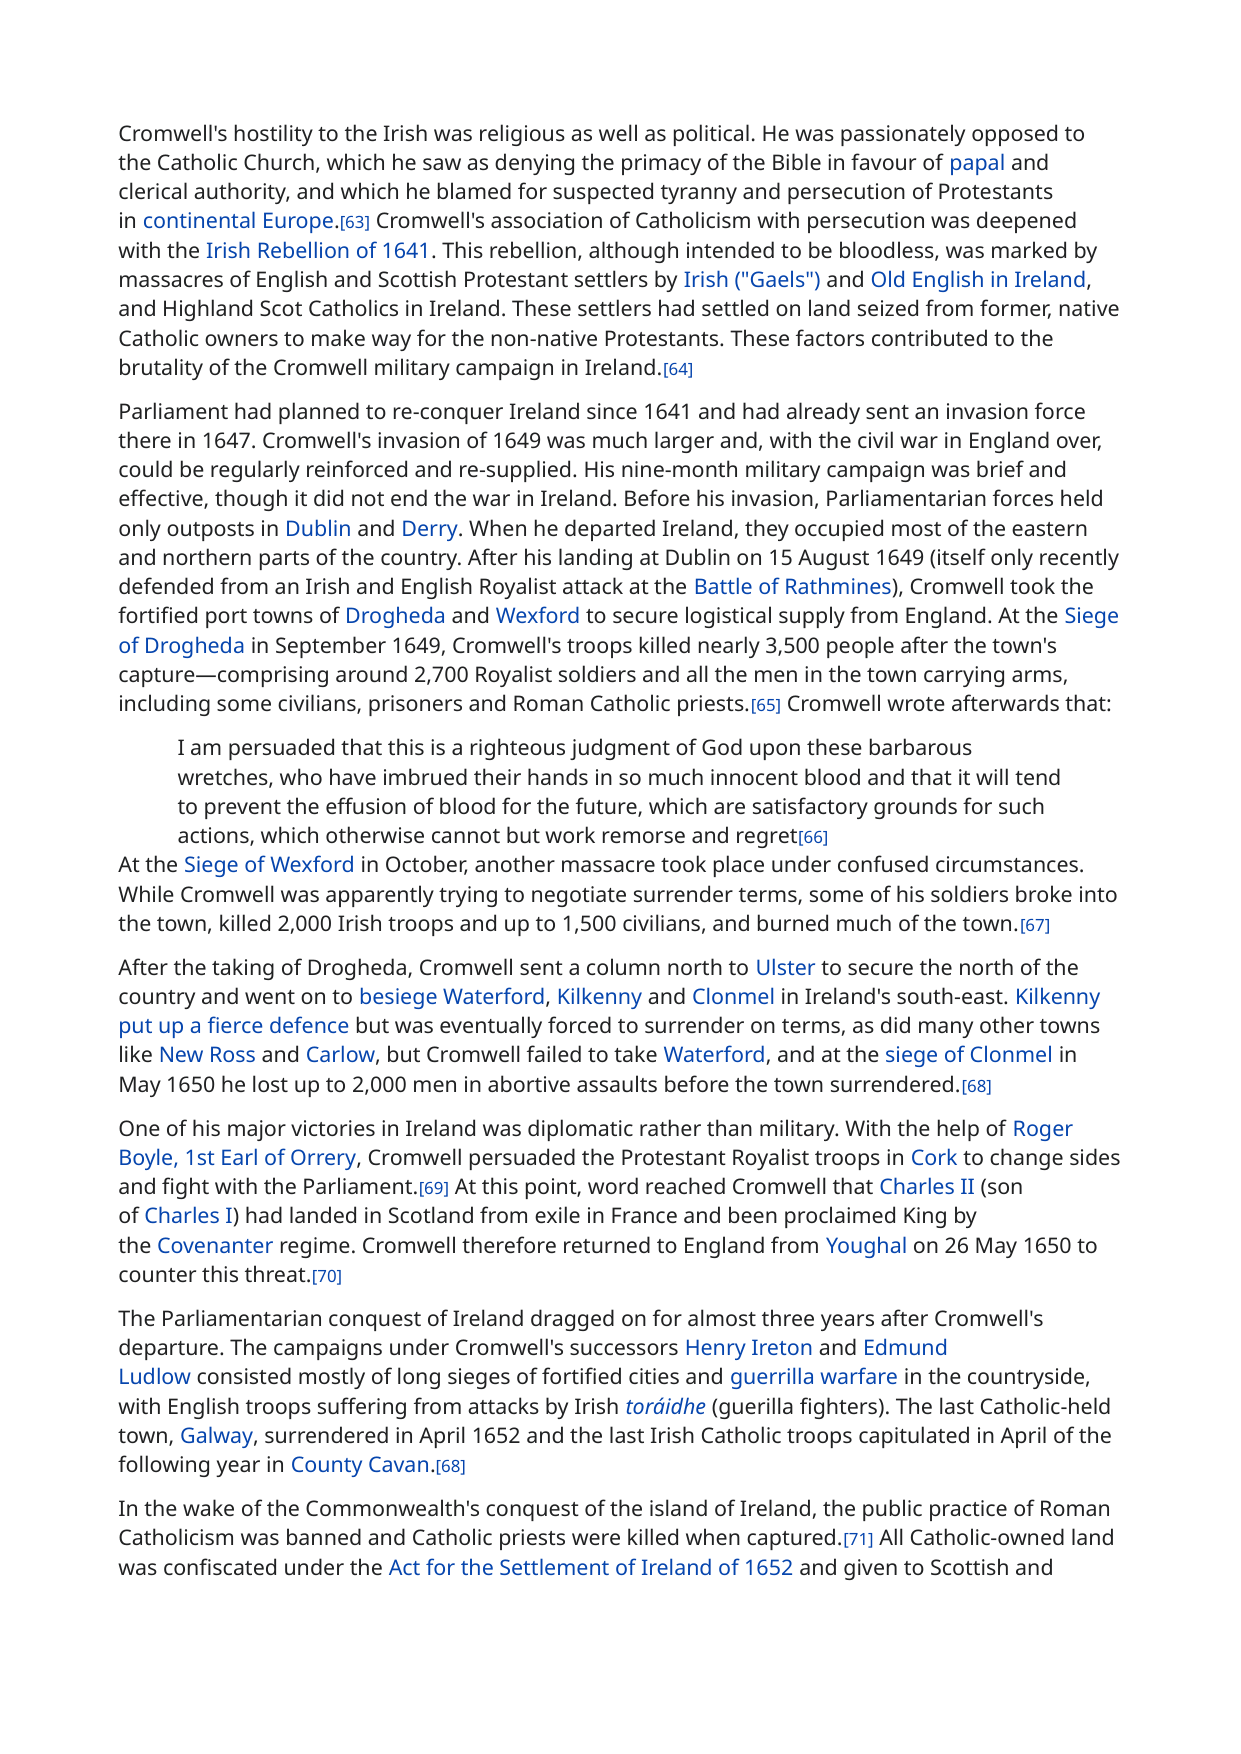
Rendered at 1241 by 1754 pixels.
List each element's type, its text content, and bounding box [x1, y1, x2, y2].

text After the taking of Drogheda, Cromwell sent a column north to Ulster to secure the north of the country and went on to besiege Waterford, Kilkenny and Clonmel in Ireland's south-east. Kilkenny put up a fierce defence but was eventually forced to surrender on terms, as did many other towns like New Ross and Carlow, but Cromwell failed to take Waterford, and at the siege of Clonmel in May 1650 he lost up to 2,000 men in abortive assaults before the town surrendered.[68] [118, 952, 1122, 1098]
text At the Siege of Wexford in October, another massacre took place under confused circumstances. While Cromwell was apparently trying to negotiate surrender terms, some of his soldiers broke into the town, killed 2,000 Irish troops and up to 1,500 civilians, and burned much of the town.[67] [118, 850, 1122, 938]
text Parliament had planned to re-conquer Ireland since 1641 and had already sent an invasion force there in 1647. Cromwell's invasion of 1649 was much larger and, with the civil war in England over, could be regularly reinforced and re-supplied. His nine-month military campaign was brief and effective, though it did not end the war in Ireland. Before his invasion, Parliamentarian forces held only outposts in Dublin and Derry. When he departed Ireland, they occupied most of the eastern and northern parts of the country. After his landing at Dublin on 15 August 1649 (itself only recently defended from an Irish and English Royalist attack at the Battle of Rathmines), Cromwell took the fortified port towns of Drogheda and Wexford to secure logistical supply from England. At the Siege of Drogheda in September 1649, Cromwell's troops killed nearly 3,500 people after the town's capture—comprising around 2,700 Royalist soldiers and all the men in the town carrying arms, including some civilians, prisoners and Roman Catholic priests.[65] Cromwell wrote afterwards that: [118, 396, 1122, 718]
text I am persuaded that this is a righteous judgment of God upon these barbarous wretches, who have imbrued their hands in so much innocent blood and that it will tend to prevent the effusion of blood for the future, which are satisfactory grounds for such actions, which otherwise cannot but work remorse and regret[66] [177, 733, 1063, 850]
text The Parliamentarian conquest of Ireland dragged on for almost three years after Cromwell's departure. The campaigns under Cromwell's successors Henry Ireton and Edmund Ludlow consisted mostly of long sieges of fortified cities and guerrilla warfare in the countryside, with English troops suffering from attacks by Irish toráidhe (guerilla fighters). The last Catholic-held town, Galway, surrendered in April 1652 and the last Irish Catholic troops capitulated in April of the following year in County Cavan.[68] [118, 1303, 1122, 1479]
text In the wake of the Commonwealth's conquest of the island of Ireland, the public practice of Roman Catholicism was banned and Catholic priests were killed when captured.[71] All Catholic-owned land was confiscated under the Act for the Settlement of Ireland of 1652 and given to Scottish and [118, 1493, 1122, 1581]
text One of his major victories in Ireland was diplomatic rather than military. With the help of Roger Boyle, 1st Earl of Orrery, Cromwell persuaded the Protestant Royalist troops in Cork to change sides and fight with the Parliament.[69] At this point, word reached Cromwell that Charles II (son of Charles I) had landed in Scotland from exile in France and been proclaimed King by the Covenanter regime. Cromwell therefore returned to England from Youghal on 26 May 1650 to counter this threat.[70] [118, 1113, 1122, 1289]
text Cromwell's hostility to the Irish was religious as well as political. He was passionately opposed to the Catholic Church, which he saw as denying the primacy of the Bible in favour of papal and clerical authority, and which he blamed for suspected tyranny and persecution of Protestants in continental Europe.[63] Cromwell's association of Catholicism with persecution was deepened with the Irish Rebellion of 1641. This rebellion, although intended to be bloodless, was marked by massacres of English and Scottish Protestant settlers by Irish ("Gaels") and Old English in Ireland, and Highland Scot Catholics in Ireland. These settlers had settled on land seized from former, native Catholic owners to make way for the non-native Protestants. These factors contributed to the brutality of the Cromwell military campaign in Ireland.[64] [118, 118, 1122, 382]
